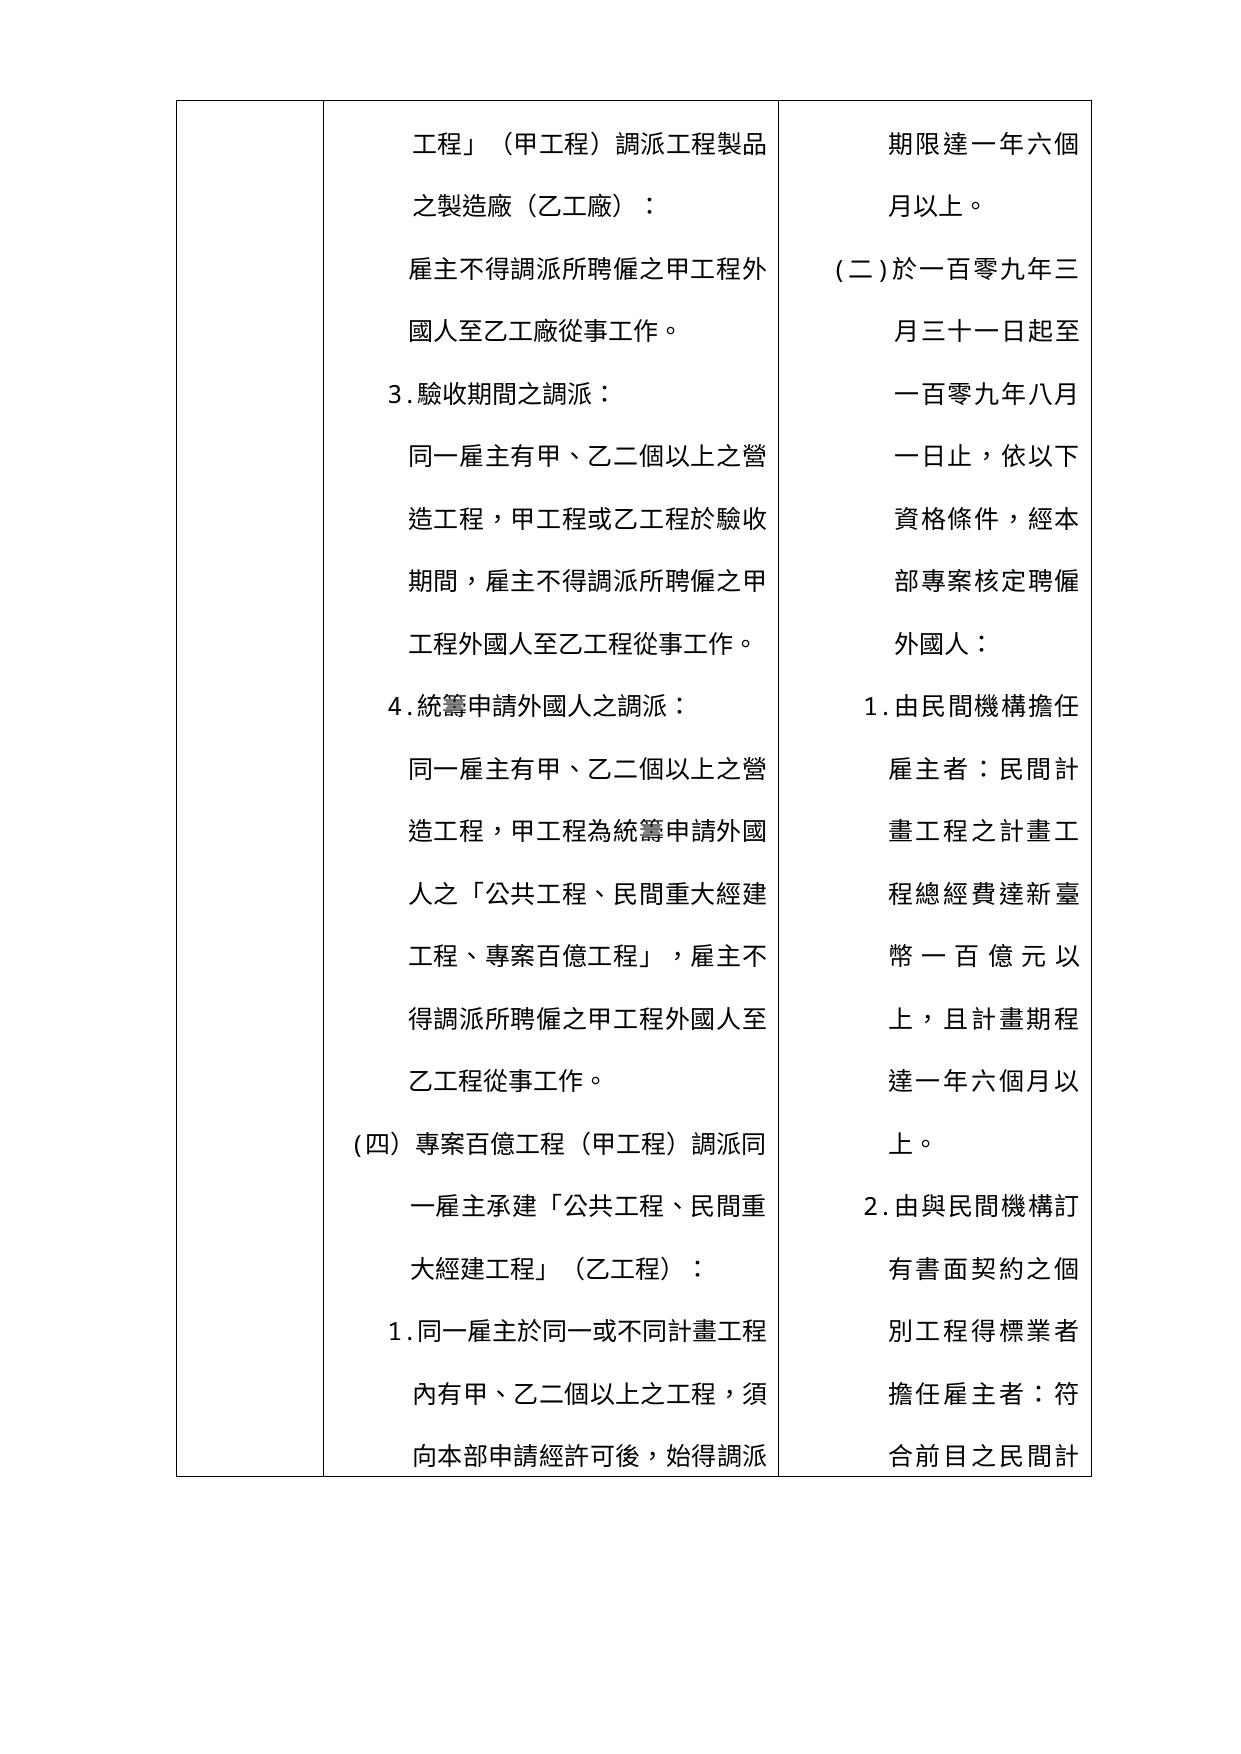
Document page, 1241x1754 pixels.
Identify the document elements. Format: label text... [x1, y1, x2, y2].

table_cell 工程」（甲工程）調派工程製品之製造廠（乙工廠）： 雇主不得調派所聘僱之甲工程外國人至乙工廠從事工作。 3.驗收期間之調派： 同一雇主有甲、乙二個以上之營造工程，甲工程或乙工程於驗收期間，雇主不得調派所聘僱之甲工程外國人至乙工程從事工作。 4.統籌申請外國人之調派： 同一雇主有甲、乙二個以上之營造工程，甲工程為統籌申請外國人之「公共工程、民間重大經建工程、專案百億工程」，雇主不得調派所聘僱之甲工程外國人至乙工程從事工作。 (四）專案百億工程（甲工程）調派同一雇主承建「公共工程、民間重大經建工程」（乙工程）： 1.同一雇主於同一或不同計畫工程內有甲、乙二個以上之工程，須向本部申請經許可後，始得調派 [324, 101, 778, 1476]
table_cell [177, 101, 323, 1476]
table_cell 期限達一年六個月以上。 (二)於一百零九年三月三十一日起至一百零九年八月一日止，依以下資格條件，經本部專案核定聘僱外國人： 1.由民間機構擔任雇主者：民間計畫工程之計畫工程總經費達新臺幣一百億元以上，且計畫期程達一年六個月以上。 2.由與民間機構訂有書面契約之個別工程得標業者擔任雇主者：符合前目之民間計 [779, 101, 1091, 1476]
